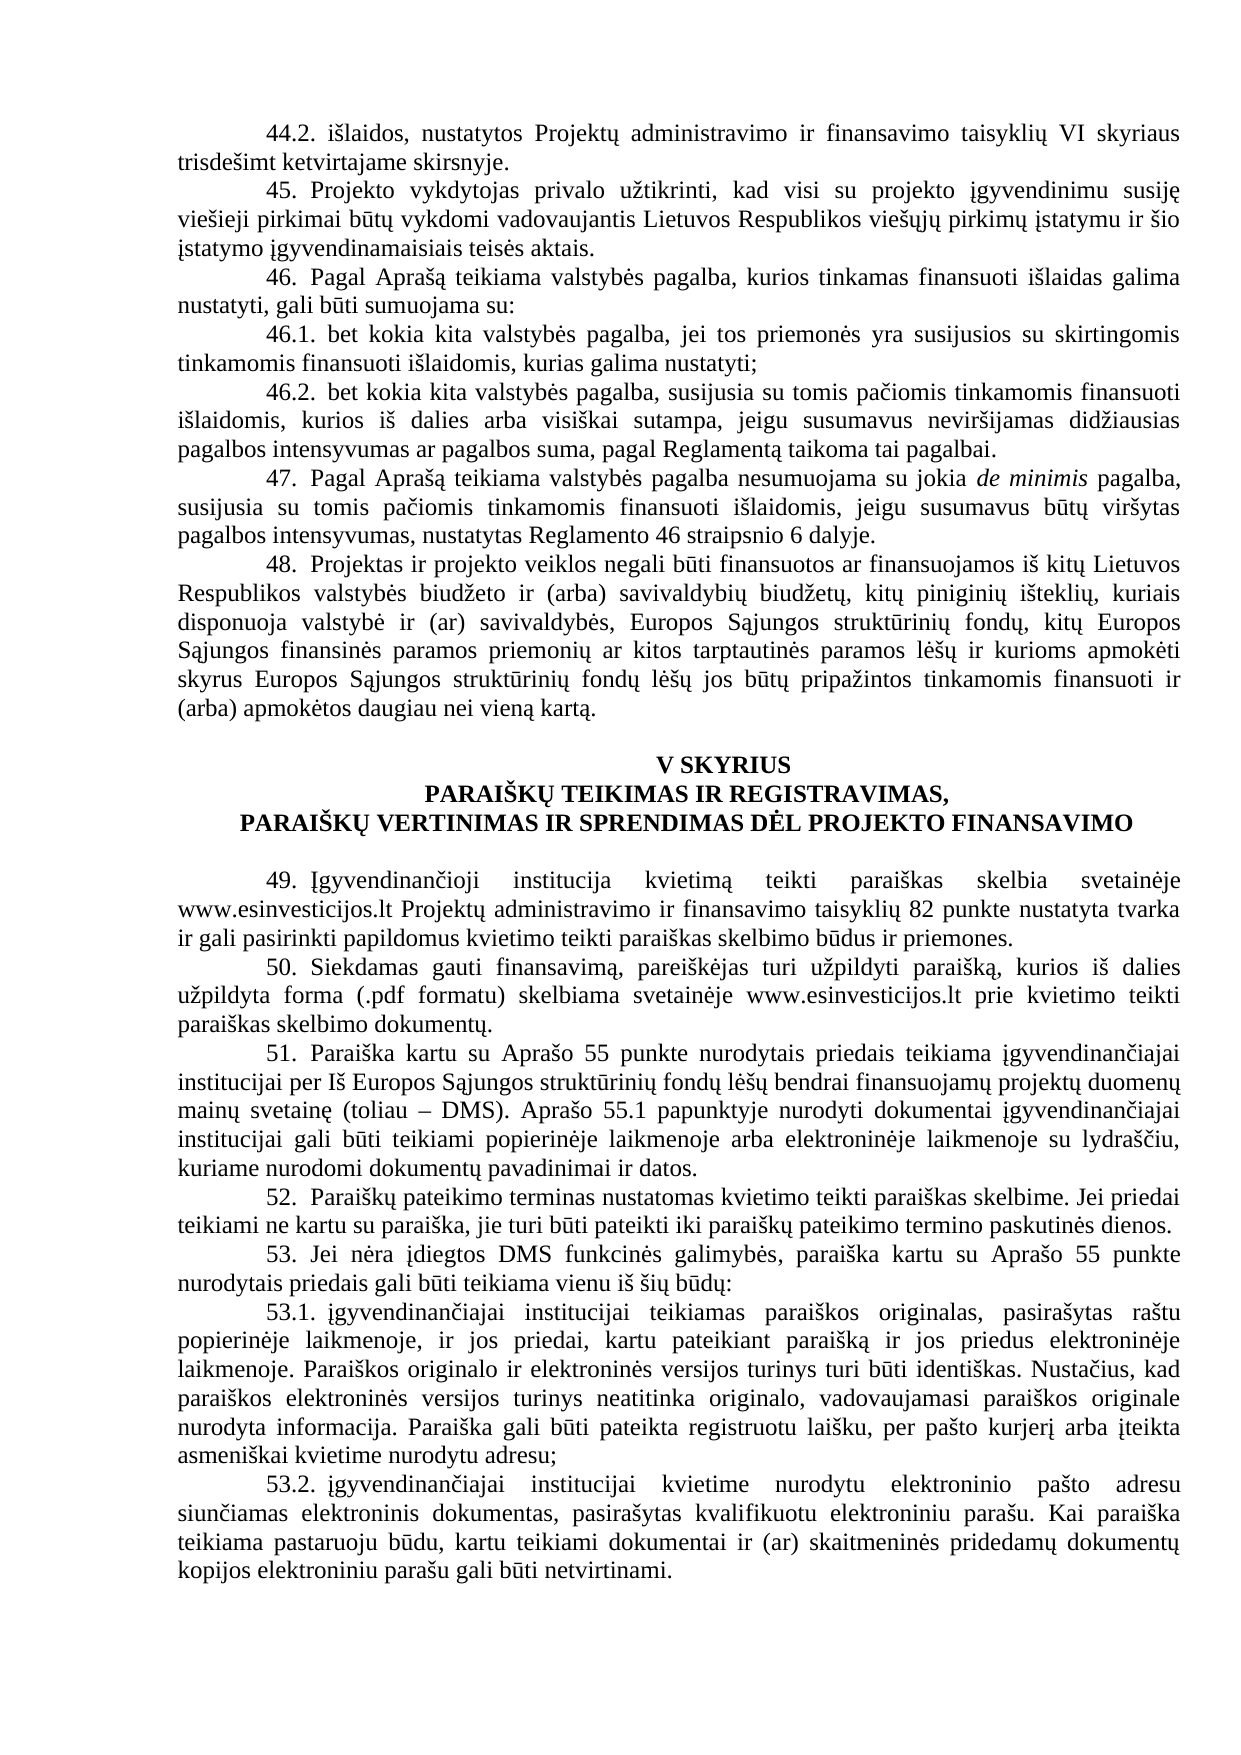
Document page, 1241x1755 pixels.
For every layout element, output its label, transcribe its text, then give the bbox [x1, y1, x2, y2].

text 46. Pagal Aprašą teikiama valstybės pagalba, kurios tinkamas finansuoti išlaidas galima nustatyti, gali būti sumuojama su: [177, 262, 1181, 319]
text 46.2. bet kokia kita valstybės pagalba, susijusia su tomis pačiomis tinkamomis finansuoti išlaidomis, kurios iš dalies arba visiškai sutampa, jeigu susumavus neviršijamas didžiausias pagalbos intensyvumas ar pagalbos suma, pagal Reglamentą taikoma tai pagalbai. [177, 377, 1181, 463]
text 46.1. bet kokia kita valstybės pagalba, jei tos priemonės yra susijusios su skirtingomis tinkamomis finansuoti išlaidomis, kurias galima nustatyti; [177, 319, 1181, 377]
text 45. Projekto vykdytojas privalo užtikrinti, kad visi su projekto įgyvendinimu susiję viešieji pirkimai būtų vykdomi vadovaujantis Lietuvos Respublikos viešųjų pirkimų įstatymu ir šio įstatymo įgyvendinamaisiais teisės aktais. [177, 176, 1181, 262]
text 53. Jei nėra įdiegtos DMS funkcinės galimybės, paraiška kartu su Aprašo 55 punkte nurodytais priedais gali būti teikiama vienu iš šių būdų: [177, 1239, 1181, 1297]
text PARAIŠKŲ TEIKIMAS IR REGISTRAVIMAS, [207, 779, 1167, 808]
text 44.2. išlaidos, nustatytos Projektų administravimo ir finansavimo taisyklių VI skyriaus trisdešimt ketvirtajame skirsnyje. [177, 118, 1181, 176]
text 50. Siekdamas gauti finansavimą, pareiškėjas turi užpildyti paraišką, kurios iš dalies užpildyta forma (.pdf formatu) skelbiama svetainėje www.esinvesticijos.lt prie kvietimo teikti paraiškas skelbimo dokumentų. [177, 952, 1181, 1038]
text 47. Pagal Aprašą teikiama valstybės pagalba nesumuojama su jokia de minimis pagalba, susijusia su tomis pačiomis tinkamomis finansuoti išlaidomis, jeigu susumavus būtų viršytas pagalbos intensyvumas, nustatytas Reglamento 46 straipsnio 6 dalyje. [177, 463, 1181, 549]
text 48. Projektas ir projekto veiklos negali būti finansuotos ar finansuojamos iš kitų Lietuvos Respublikos valstybės biudžeto ir (arba) savivaldybių biudžetų, kitų piniginių išteklių, kuriais disponuoja valstybė ir (ar) savivaldybės, Europos Sąjungos struktūrinių fondų, kitų Europos Sąjungos finansinės paramos priemonių ar kitos tarptautinės paramos lėšų ir kurioms apmokėti skyrus Europos Sąjungos struktūrinių fondų lėšų jos būtų pripažintos tinkamomis finansuoti ir (arba) apmokėtos daugiau nei vieną kartą. [177, 549, 1181, 722]
text 49. Įgyvendinančioji institucija kvietimą teikti paraiškas skelbia svetainėje www.esinvesticijos.lt Projektų administravimo ir finansavimo taisyklių 82 punkte nustatyta tvarka ir gali pasirinkti papildomus kvietimo teikti paraiškas skelbimo būdus ir priemones. [177, 866, 1181, 952]
text 53.2. įgyvendinančiajai institucijai kvietime nurodytu elektroninio pašto adresu siunčiamas elektroninis dokumentas, pasirašytas kvalifikuotu elektroniniu parašu. Kai paraiška teikiama pastaruoju būdu, kartu teikiami dokumentai ir (ar) skaitmeninės pridedamų dokumentų kopijos elektroniniu parašu gali būti netvirtinami. [177, 1469, 1181, 1584]
text 51. Paraiška kartu su Aprašo 55 punkte nurodytais priedais teikiama įgyvendinančiajai institucijai per Iš Europos Sąjungos struktūrinių fondų lėšų bendrai finansuojamų projektų duomenų mainų svetainę (toliau – DMS). Aprašo 55.1 papunktyje nurodyti dokumentai įgyvendinančiajai institucijai gali būti teikiami popierinėje laikmenoje arba elektroninėje laikmenoje su lydraščiu, kuriame nurodomi dokumentų pavadinimai ir datos. [177, 1038, 1181, 1182]
text 52. Paraiškų pateikimo terminas nustatomas kvietimo teikti paraiškas skelbime. Jei priedai teikiami ne kartu su paraiška, jie turi būti pateikti iki paraiškų pateikimo termino paskutinės dienos. [177, 1182, 1181, 1239]
text 53.1. įgyvendinančiajai institucijai teikiamas paraiškos originalas, pasirašytas raštu popierinėje laikmenoje, ir jos priedai, kartu pateikiant paraišką ir jos priedus elektroninėje laikmenoje. Paraiškos originalo ir elektroninės versijos turinys turi būti identiškas. Nustačius, kad paraiškos elektroninės versijos turinys neatitinka originalo, vadovaujamasi paraiškos originale nurodyta informacija. Paraiška gali būti pateikta registruotu laišku, per pašto kurjerį arba įteikta asmeniškai kvietime nurodytu adresu; [177, 1297, 1181, 1469]
text PARAIŠKŲ VERTINIMAS IR SPRENDIMAS DĖL PROJEKTO FINANSAVIMO [207, 808, 1167, 837]
text V SKYRIUS [177, 751, 1181, 779]
